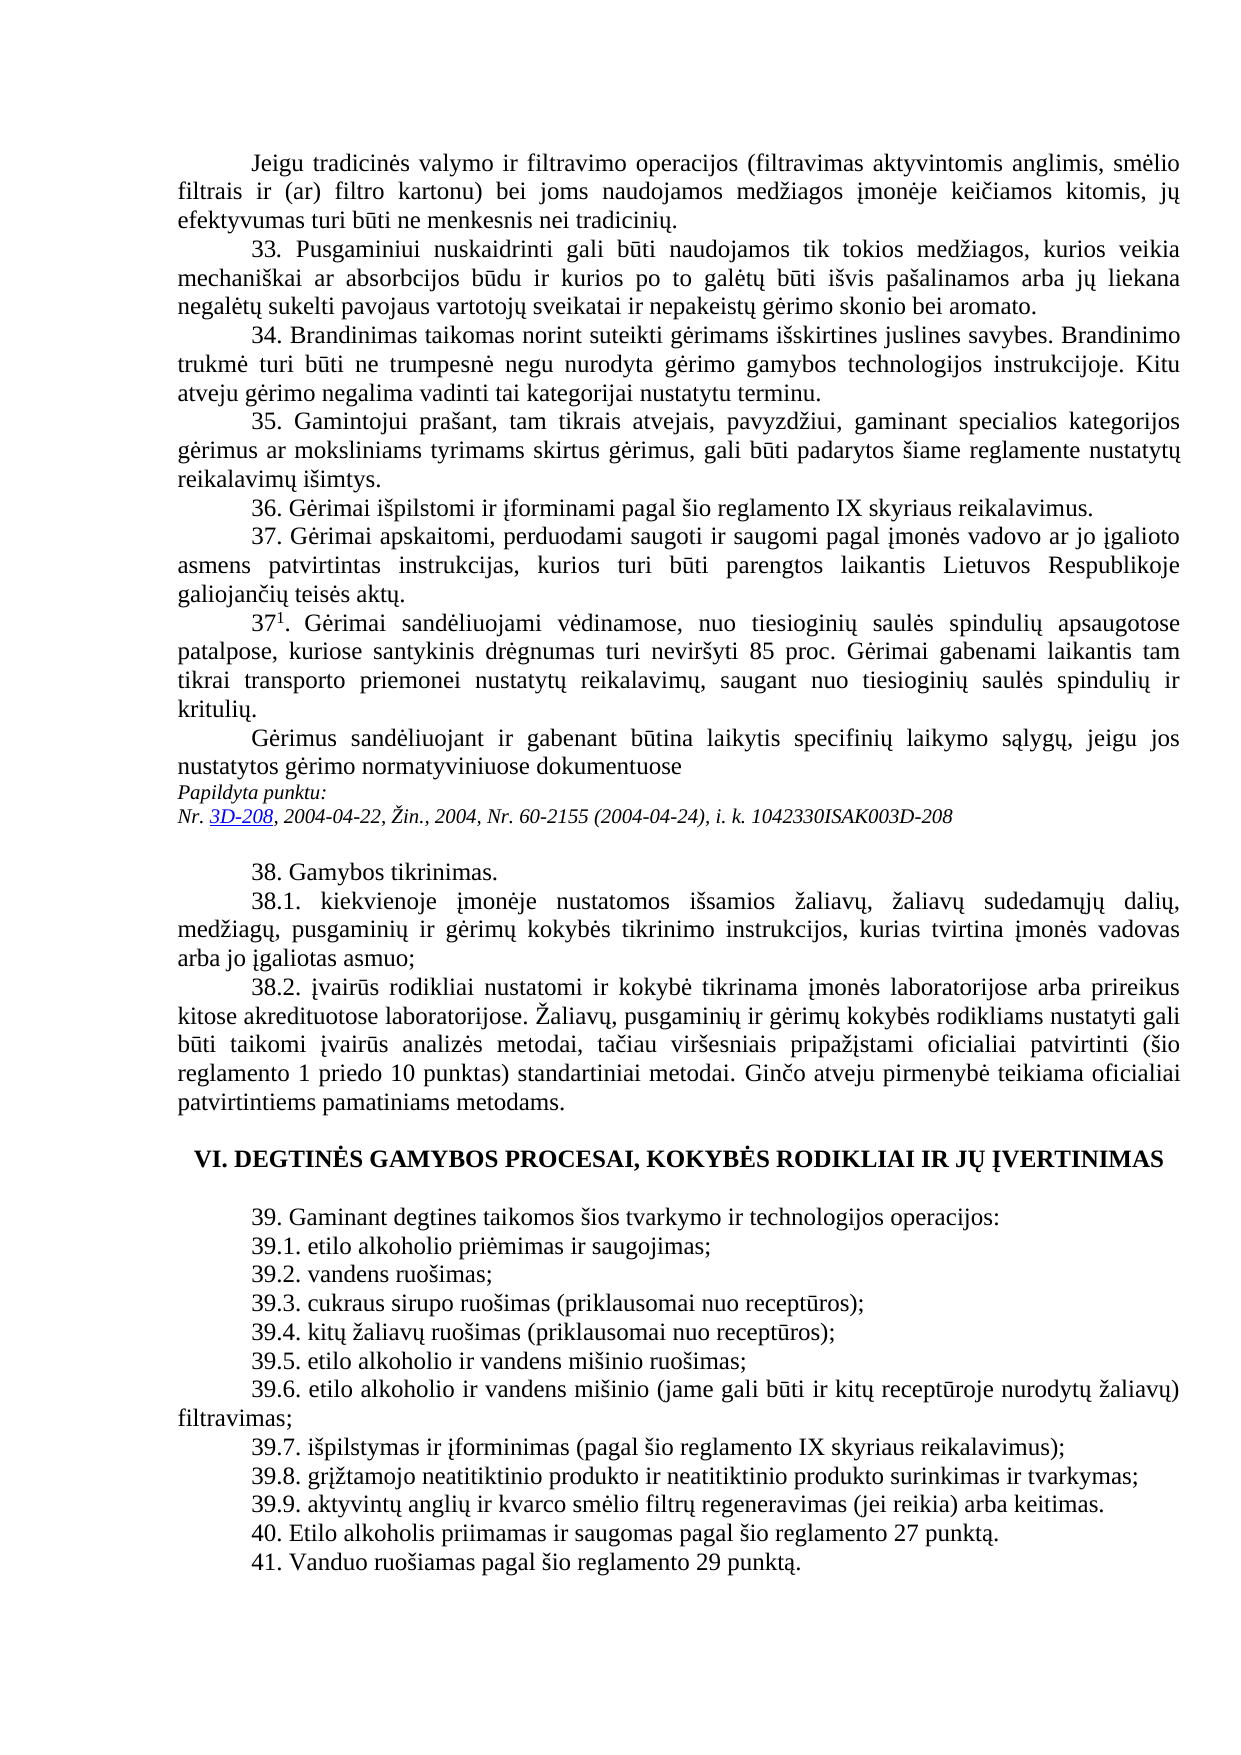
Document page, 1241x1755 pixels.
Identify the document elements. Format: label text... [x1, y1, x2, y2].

text 39.2. vandens ruošimas; [177, 1259, 1181, 1288]
text 38. Gamybos tikrinimas. [177, 857, 1181, 886]
text 34. Brandinimas taikomas norint suteikti gėrimams išskirtines juslines savybes. Brandinimo trukmė turi būti ne trumpesnė negu nurodyta gėrimo gamybos technologijos instrukcijoje. Kitu atveju gėrimo negalima vadinti tai kategorijai nustatytu terminu. [177, 320, 1181, 406]
text 36. Gėrimai išpilstomi ir įforminami pagal šio reglamento IX skyriaus reikalavimus. [177, 493, 1181, 521]
text 39.5. etilo alkoholio ir vandens mišinio ruošimas; [177, 1346, 1181, 1374]
text 371. Gėrimai sandėliuojami vėdinamose, nuo tiesioginių saulės spindulių apsaugotose patalpose, kuriose santykinis drėgnumas turi neviršyti 85 proc. Gėrimai gabenami laikantis tam tikrai transporto priemonei nustatytų reikalavimų, saugant nuo tiesioginių saulės spindulių ir kritulių. [177, 608, 1181, 723]
text 39.3. cukraus sirupo ruošimas (priklausomai nuo receptūros); [177, 1288, 1181, 1317]
text 38.2. įvairūs rodikliai nustatomi ir kokybė tikrinama įmonės laboratorijose arba prireikus kitose akredituotose laboratorijose. Žaliavų, pusgaminių ir gėrimų kokybės rodikliams nustatyti gali būti taikomi įvairūs analizės metodai, tačiau viršesniais pripažįstami oficialiai patvirtinti (šio reglamento 1 priedo 10 punktas) standartiniai metodai. Ginčo atveju pirmenybė teikiama oficialiai patvirtintiems pamatiniams metodams. [177, 972, 1181, 1116]
text Papildyta punktu: [177, 780, 1181, 804]
text 41. Vanduo ruošiamas pagal šio reglamento 29 punktą. [177, 1547, 1181, 1576]
text 37. Gėrimai apskaitomi, perduodami saugoti ir saugomi pagal įmonės vadovo ar jo įgalioto asmens patvirtintas instrukcijas, kurios turi būti parengtos laikantis Lietuvos Respublikoje galiojančių teisės aktų. [177, 521, 1181, 608]
text 39.6. etilo alkoholio ir vandens mišinio (jame gali būti ir kitų receptūroje nurodytų žaliavų) filtravimas; [177, 1374, 1181, 1432]
text 39.7. išpilstymas ir įforminimas (pagal šio reglamento IX skyriaus reikalavimus); [177, 1432, 1181, 1461]
text Nr. 3D-208, 2004-04-22, Žin., 2004, Nr. 60-2155 (2004-04-24), i. k. 1042330ISAK003D-208 [177, 804, 1181, 828]
text Jeigu tradicinės valymo ir filtravimo operacijos (filtravimas aktyvintomis anglimis, smėlio filtrais ir (ar) filtro kartonu) bei joms naudojamos medžiagos įmonėje keičiamos kitomis, jų efektyvumas turi būti ne menkesnis nei tradicinių. [177, 148, 1181, 234]
text 39.4. kitų žaliavų ruošimas (priklausomai nuo receptūros); [177, 1317, 1181, 1346]
text VI. DEGTINĖS GAMYBOS PROCESAI, KOKYBĖS RODIKLIAI IR JŲ ĮVERTINIMAS [177, 1144, 1181, 1173]
text 39. Gaminant degtines taikomos šios tvarkymo ir technologijos operacijos: [177, 1202, 1181, 1231]
text 39.1. etilo alkoholio priėmimas ir saugojimas; [177, 1231, 1181, 1259]
text 38.1. kiekvienoje įmonėje nustatomos išsamios žaliavų, žaliavų sudedamųjų dalių, medžiagų, pusgaminių ir gėrimų kokybės tikrinimo instrukcijos, kurias tvirtina įmonės vadovas arba jo įgaliotas asmuo; [177, 886, 1181, 972]
text Gėrimus sandėliuojant ir gabenant būtina laikytis specifinių laikymo sąlygų, jeigu jos nustatytos gėrimo normatyviniuose dokumentuose [177, 723, 1181, 780]
text 39.9. aktyvintų anglių ir kvarco smėlio filtrų regeneravimas (jei reikia) arba keitimas. [177, 1489, 1181, 1518]
text 33. Pusgaminiui nuskaidrinti gali būti naudojamos tik tokios medžiagos, kurios veikia mechaniškai ar absorbcijos būdu ir kurios po to galėtų būti išvis pašalinamos arba jų liekana negalėtų sukelti pavojaus vartotojų sveikatai ir nepakeistų gėrimo skonio bei aromato. [177, 234, 1181, 320]
text 40. Etilo alkoholis priimamas ir saugomas pagal šio reglamento 27 punktą. [177, 1518, 1181, 1547]
text 35. Gamintojui prašant, tam tikrais atvejais, pavyzdžiui, gaminant specialios kategorijos gėrimus ar moksliniams tyrimams skirtus gėrimus, gali būti padarytos šiame reglamente nustatytų reikalavimų išimtys. [177, 406, 1181, 493]
text 39.8. grįžtamojo neatitiktinio produkto ir neatitiktinio produkto surinkimas ir tvarkymas; [177, 1461, 1181, 1489]
